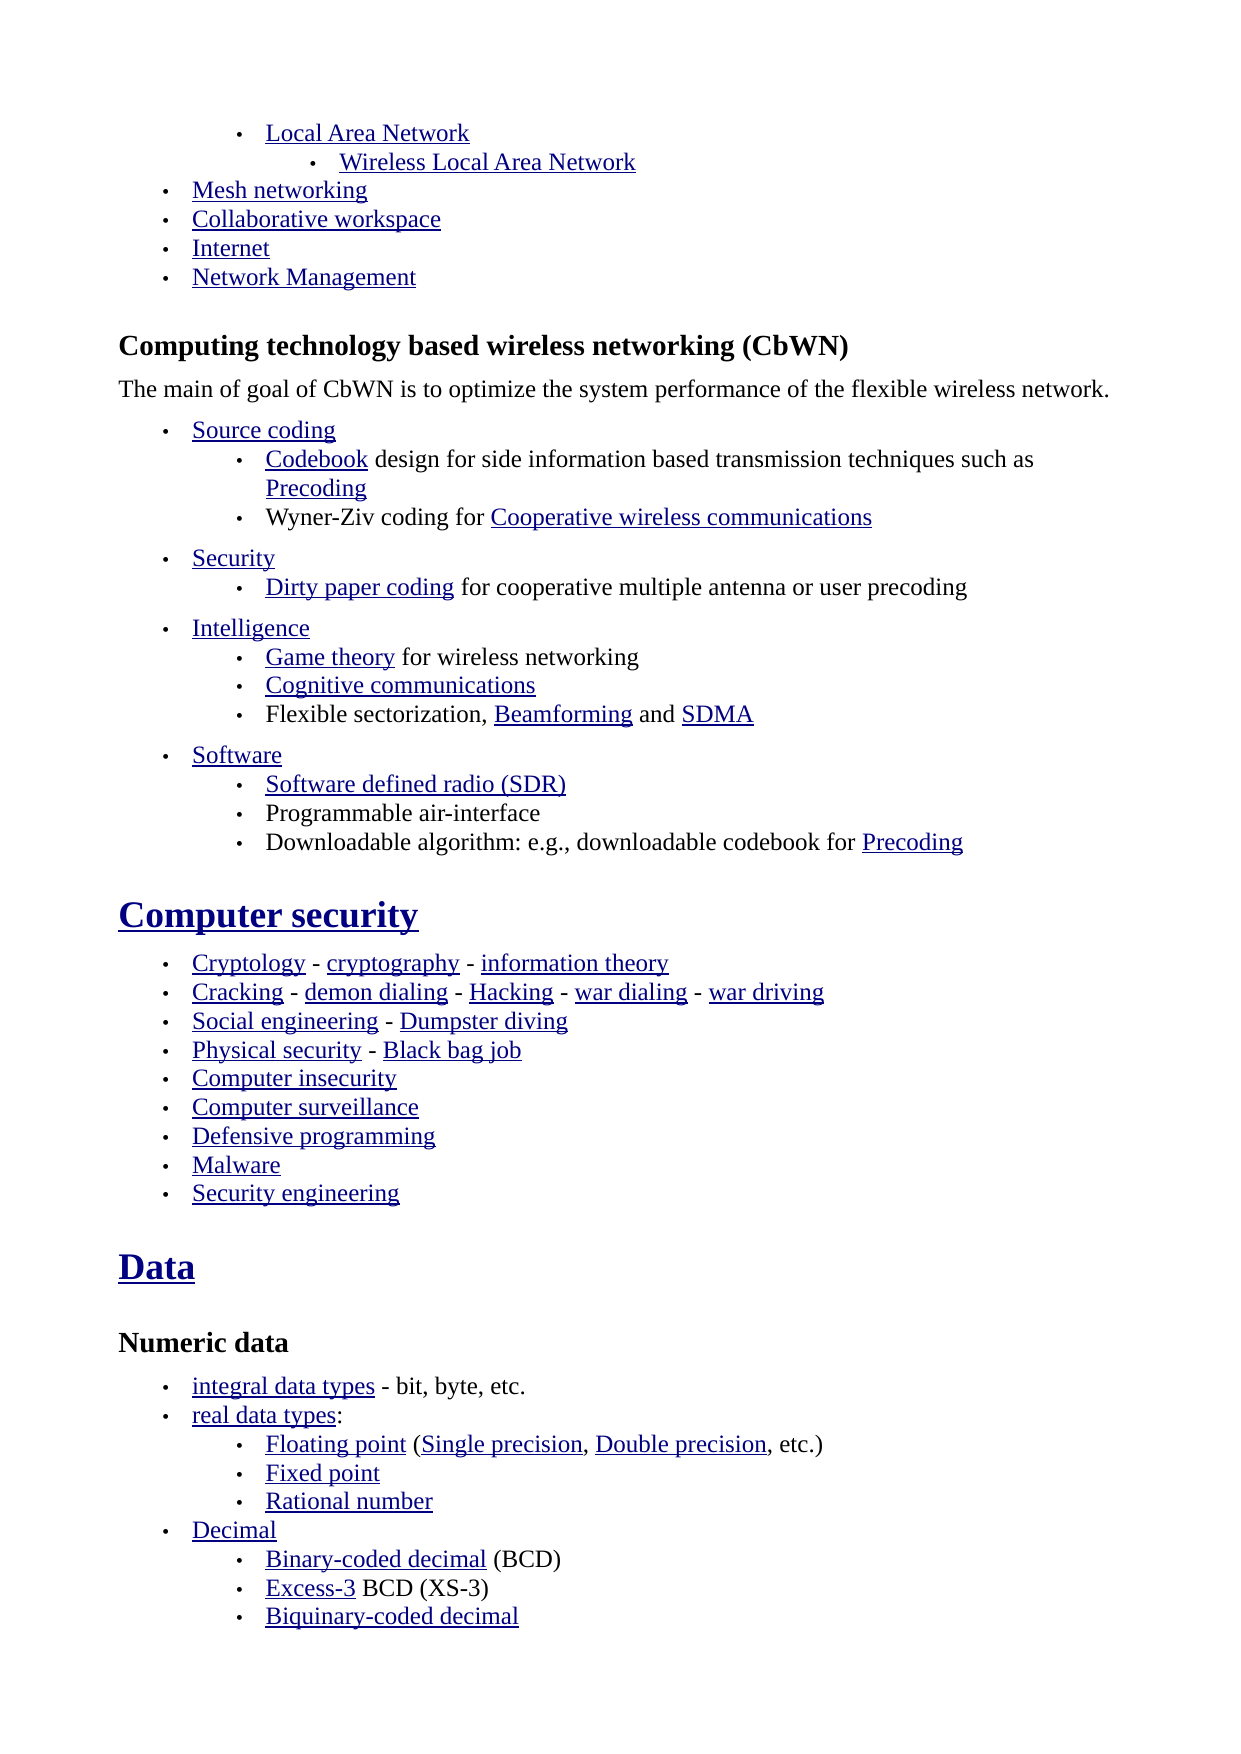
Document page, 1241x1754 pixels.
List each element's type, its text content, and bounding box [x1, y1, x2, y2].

list Social engineering - Dumpster diving [162, 1006, 1122, 1035]
list Excess-3 BCD (XS-3) [236, 1573, 1122, 1601]
list Dirty paper coding for cooperative multiple antenna or user precoding [236, 572, 1122, 600]
subtitle Computer security [118, 893, 1122, 936]
list Network Management [162, 262, 1122, 291]
text The main of goal of CbWN is to optimize the system performance of the flexible wireless network. [118, 374, 1122, 403]
list real data types: [162, 1400, 1122, 1429]
list Collaborative workspace [162, 204, 1122, 233]
list Local Area Network [236, 118, 1122, 147]
list Intelligence [162, 613, 1122, 642]
list integral data types - bit, byte, etc. [162, 1371, 1122, 1400]
list Software defined radio (SDR) [236, 769, 1122, 798]
list Software [162, 740, 1122, 769]
list Downloadable algorithm: e.g., downloadable codebook for Precoding [236, 827, 1122, 855]
list Wireless Local Area Network [309, 147, 1122, 176]
list Wyner-Ziv coding for Cooperative wireless communications [236, 502, 1122, 530]
list Binary-coded decimal (BCD) [236, 1544, 1122, 1573]
subtitle Computing technology based wireless networking (CbWN) [118, 328, 1122, 362]
list Decimal [162, 1515, 1122, 1544]
list Cracking - demon dialing - Hacking - war dialing - war driving [162, 977, 1122, 1006]
subtitle Numeric data [118, 1325, 1122, 1359]
list Security engineering [162, 1178, 1122, 1207]
list Floating point (Single precision, Double precision, etc.) [236, 1429, 1122, 1458]
list Programmable air-interface [236, 798, 1122, 827]
list Malware [162, 1150, 1122, 1178]
list Defensive programming [162, 1121, 1122, 1150]
list Rational number [236, 1486, 1122, 1515]
list Computer insecurity [162, 1063, 1122, 1092]
list Game theory for wireless networking [236, 642, 1122, 670]
list Flexible sectorization, Beamforming and SDMA [236, 699, 1122, 728]
list Codebook design for side information based transmission techniques such as Precoding [236, 444, 1122, 502]
list Mesh networking [162, 176, 1122, 204]
list Source coding [162, 415, 1122, 444]
list Physical security - Black bag job [162, 1035, 1122, 1063]
list Computer surveillance [162, 1092, 1122, 1121]
list Internet [162, 233, 1122, 262]
list Cognitive communications [236, 670, 1122, 699]
list Fixed point [236, 1458, 1122, 1486]
subtitle Data [118, 1245, 1122, 1288]
list Security [162, 543, 1122, 572]
list Cryptology - cryptography - information theory [162, 948, 1122, 977]
list Biquinary-coded decimal [236, 1601, 1122, 1630]
